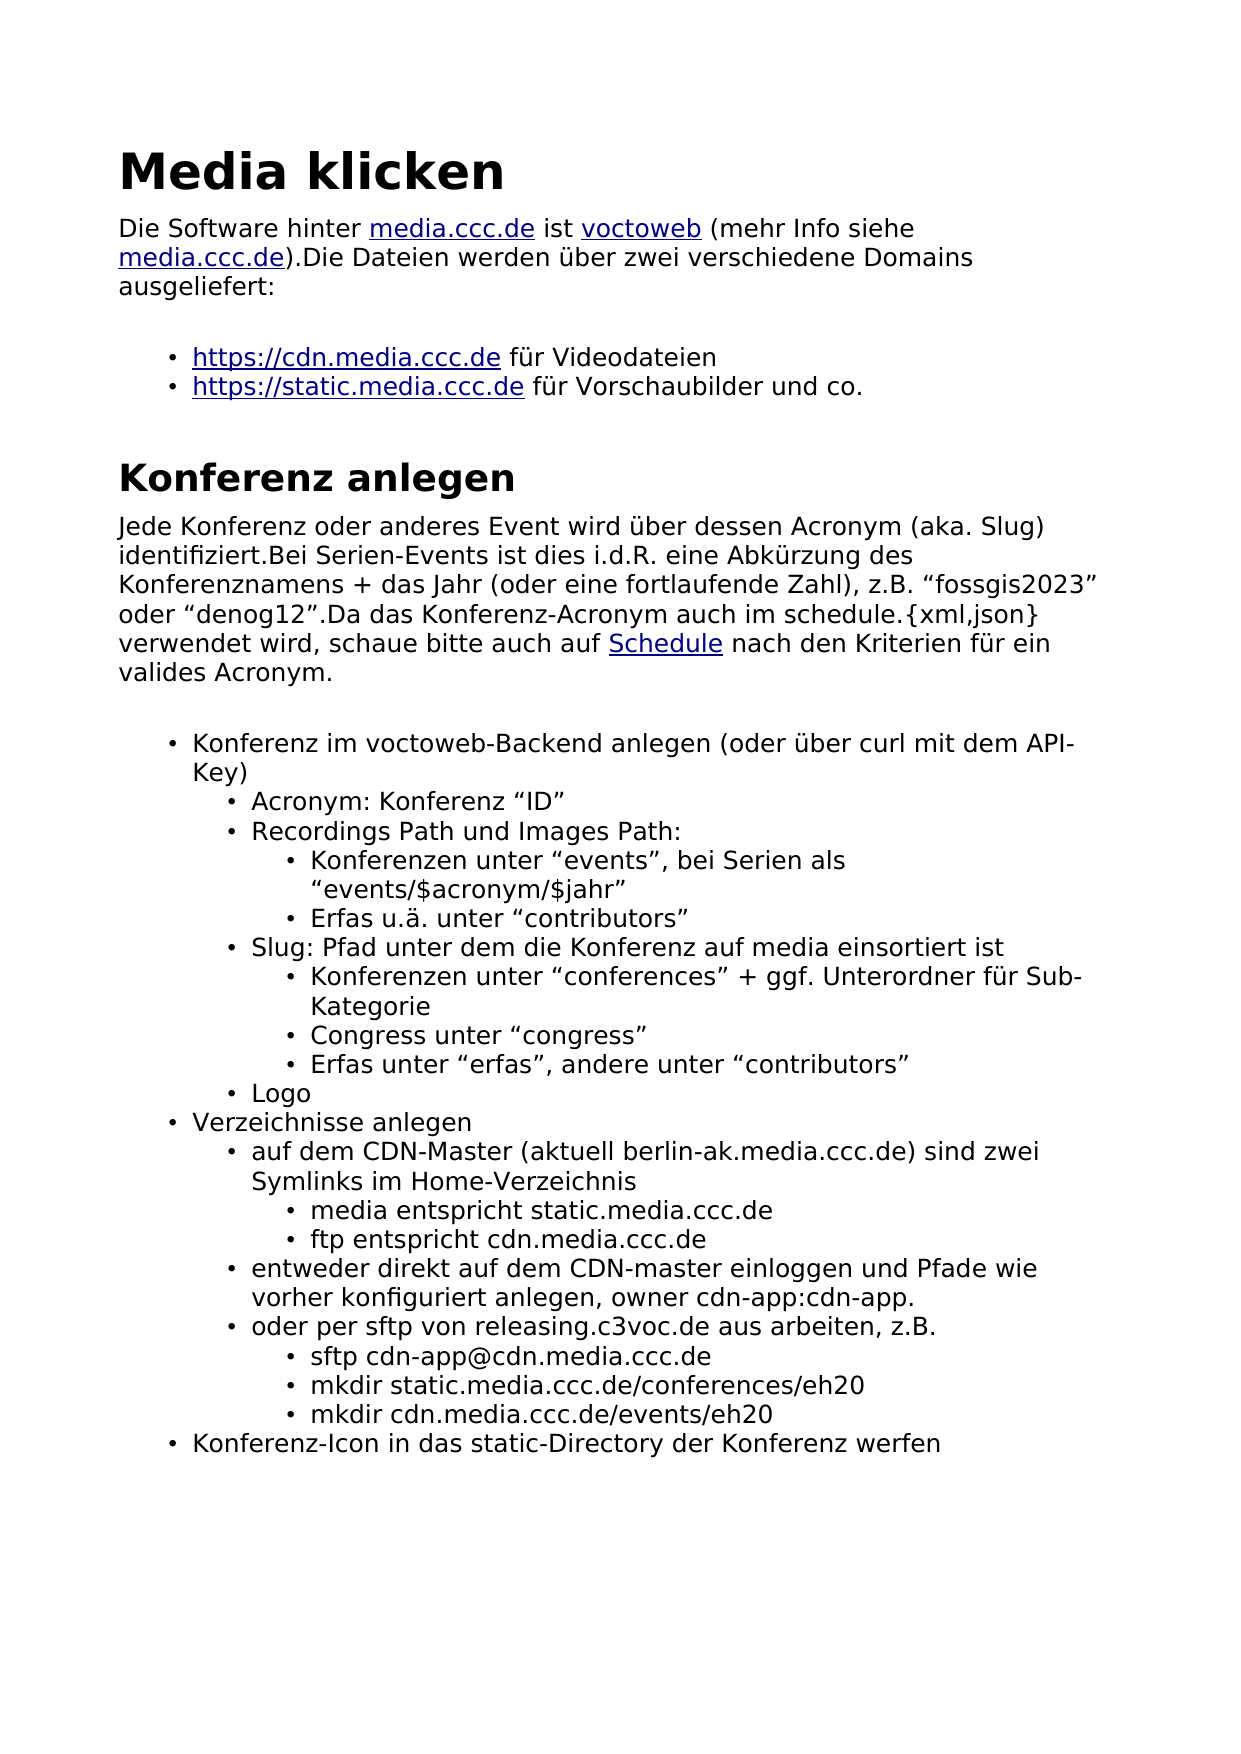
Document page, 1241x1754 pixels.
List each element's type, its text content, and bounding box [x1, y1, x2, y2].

list sftp cdn-app@cdn.media.ccc.de [295, 1342, 1122, 1371]
list Logo [236, 1079, 1122, 1108]
list https://static.media.ccc.de für Vorschaubilder und co. [177, 372, 1122, 402]
subtitle Konferenz anlegen [118, 456, 1122, 500]
list media entspricht static.media.ccc.de [295, 1196, 1122, 1225]
list entweder direkt auf dem CDN-master einloggen und Pfade wie vorher konfiguriert anlegen, owner cdn-app:cdn-app. [236, 1254, 1122, 1313]
list Erfas unter “erfas”, andere unter “contributors” [295, 1050, 1122, 1079]
list Konferenzen unter “events”, bei Serien als “events/$acronym/$jahr” [295, 846, 1122, 904]
subtitle Media klicken [118, 143, 1122, 201]
list Erfas u.ä. unter “contributors” [295, 904, 1122, 933]
list Recordings Path und Images Path: [236, 817, 1122, 846]
list mkdir cdn.media.ccc.de/events/eh20 [295, 1400, 1122, 1429]
list oder per sftp von releasing.c3voc.de aus arbeiten, z.B. [236, 1313, 1122, 1342]
list Verzeichnisse anlegen [177, 1108, 1122, 1138]
list mkdir static.media.ccc.de/conferences/eh20 [295, 1371, 1122, 1400]
list auf dem CDN-Master (aktuell berlin-ak.media.ccc.de) sind zwei Symlinks im Home-Verzeichnis [236, 1138, 1122, 1196]
list https://cdn.media.ccc.de für Videodateien [177, 343, 1122, 372]
list Acronym: Konferenz “ID” [236, 788, 1122, 817]
text Die Software hinter media.ccc.de ist voctoweb (mehr Info siehe media.ccc.de).Die Dateien werden über zwei verschiedene Domains ausgeliefert: [118, 214, 1122, 301]
list Slug: Pfad unter dem die Konferenz auf media einsortiert ist [236, 933, 1122, 963]
list Congress unter “congress” [295, 1021, 1122, 1050]
list Konferenzen unter “conferences” + ggf. Unterordner für Sub-Kategorie [295, 963, 1122, 1021]
list Konferenz im voctoweb-Backend anlegen (oder über curl mit dem API-Key) [177, 729, 1122, 788]
text Jede Konferenz oder anderes Event wird über dessen Acronym (aka. Slug) identifiziert.Bei Serien-Events ist dies i.d.R. eine Abkürzung des Konferenznamens + das Jahr (oder eine fortlaufende Zahl), z.B. “fossgis2023” oder “denog12”.Da das Konferenz-Acronym auch im schedule.{xml,json} verwendet wird, schaue bitte auch auf Schedule nach den Kriterien für ein valides Acronym. [118, 512, 1122, 687]
list Konferenz-Icon in das static-Directory der Konferenz werfen [177, 1429, 1122, 1458]
list ftp entspricht cdn.media.ccc.de [295, 1225, 1122, 1254]
